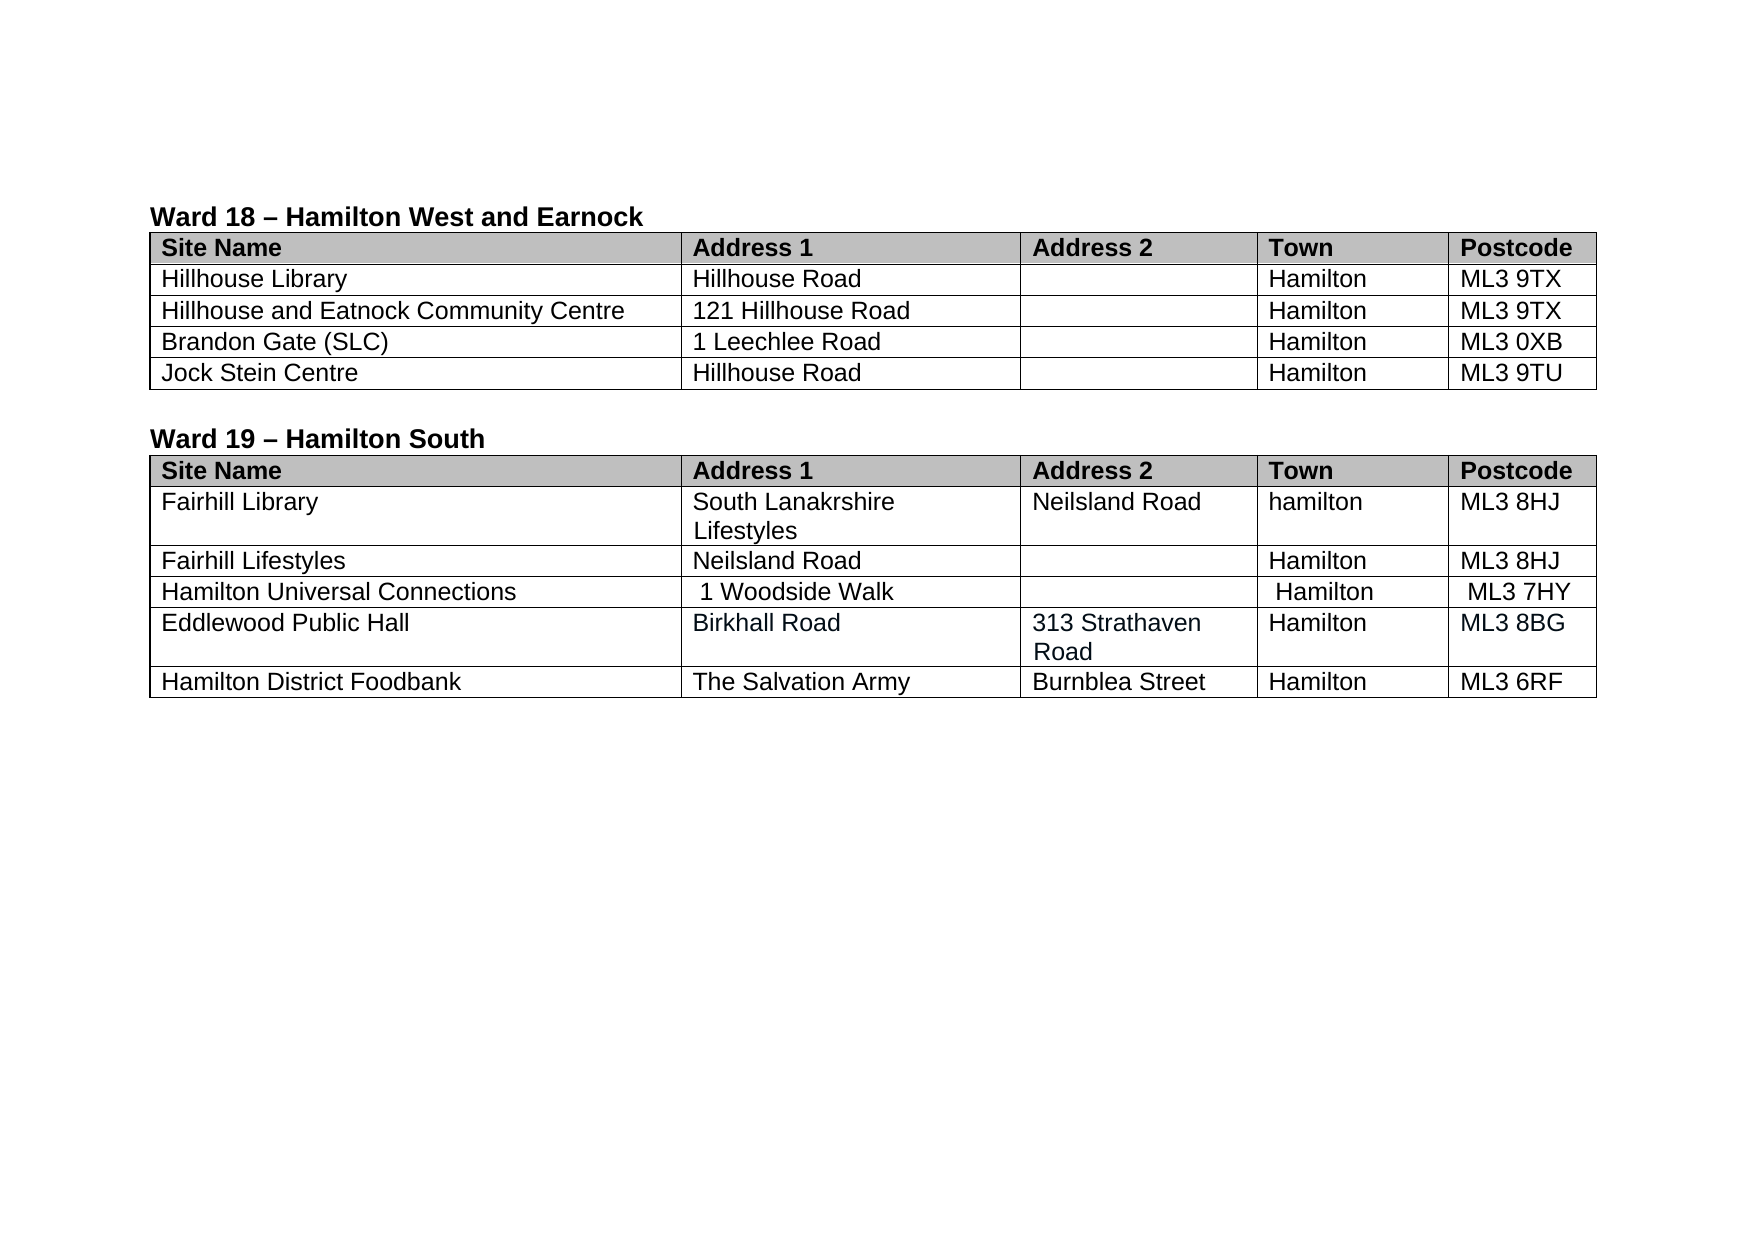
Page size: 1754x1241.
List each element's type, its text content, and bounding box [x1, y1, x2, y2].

table_cell Jock Stein Centre [151, 358, 681, 388]
table_cell Hillhouse Library [151, 265, 681, 295]
table_cell ML3 8BG [1449, 608, 1596, 666]
table_cell ML3 6RF [1449, 667, 1596, 697]
table_cell [1021, 358, 1257, 388]
table_header Postcode [1449, 456, 1596, 486]
table_cell Hamilton [1258, 577, 1448, 607]
table_header Site Name [151, 456, 681, 486]
table_cell Hamilton [1258, 358, 1448, 388]
table_cell South Lanakrshire Lifestyles [682, 487, 1020, 544]
table_header Address 1 [682, 233, 1020, 263]
table_cell [1021, 577, 1257, 607]
table_cell 1 Woodside Walk [682, 577, 1020, 607]
table_cell hamilton [1258, 487, 1448, 544]
table_cell Hamilton Universal Connections [151, 577, 681, 607]
table_cell Hamilton [1258, 667, 1448, 697]
table_header Address 2 [1021, 456, 1257, 486]
table_header Town [1258, 456, 1448, 486]
table_cell ML3 9TX [1449, 265, 1596, 295]
table_cell Hillhouse Road [682, 265, 1020, 295]
table_cell ML3 7HY [1449, 577, 1596, 607]
table_cell [1021, 296, 1257, 326]
table_cell Fairhill Lifestyles [151, 546, 681, 576]
table_cell Fairhill Library [151, 487, 681, 544]
table_cell [1021, 327, 1257, 357]
table_cell Hamilton [1258, 608, 1448, 666]
table_cell ML3 0XB [1449, 327, 1596, 357]
table_cell [1021, 265, 1257, 295]
table_cell The Salvation Army [682, 667, 1020, 697]
table_header Address 2 [1021, 233, 1257, 263]
table_cell Hamilton [1258, 546, 1448, 576]
table_cell ML3 9TX [1449, 296, 1596, 326]
subtitle Ward 19 – Hamilton South [150, 423, 1597, 455]
table_cell ML3 9TU [1449, 358, 1596, 388]
table_cell ML3 8HJ [1449, 546, 1596, 576]
table_cell Brandon Gate (SLC) [151, 327, 681, 357]
table_cell Hamilton [1258, 265, 1448, 295]
table_header Town [1258, 233, 1448, 263]
table_cell 1 Leechlee Road [682, 327, 1020, 357]
table_header Postcode [1449, 233, 1596, 263]
table_header Site Name [151, 233, 681, 263]
table_cell Neilsland Road [1021, 487, 1257, 544]
table_cell Hamilton [1258, 296, 1448, 326]
table_cell Eddlewood Public Hall [151, 608, 681, 666]
table_header Address 1 [682, 456, 1020, 486]
table_cell Burnblea Street [1021, 667, 1257, 697]
table_cell Hillhouse and Eatnock Community Centre [151, 296, 681, 326]
table_cell 313 Strathaven Road [1021, 608, 1257, 666]
subtitle Ward 18 – Hamilton West and Earnock [150, 201, 1597, 232]
table_cell Hillhouse Road [682, 358, 1020, 388]
table_cell [1021, 546, 1257, 576]
table_cell Neilsland Road [682, 546, 1020, 576]
table_cell Hamilton [1258, 327, 1448, 357]
table_cell 121 Hillhouse Road [682, 296, 1020, 326]
table_cell Hamilton District Foodbank [151, 667, 681, 697]
table_cell ML3 8HJ [1449, 487, 1596, 544]
table_cell Birkhall Road [682, 608, 1020, 666]
